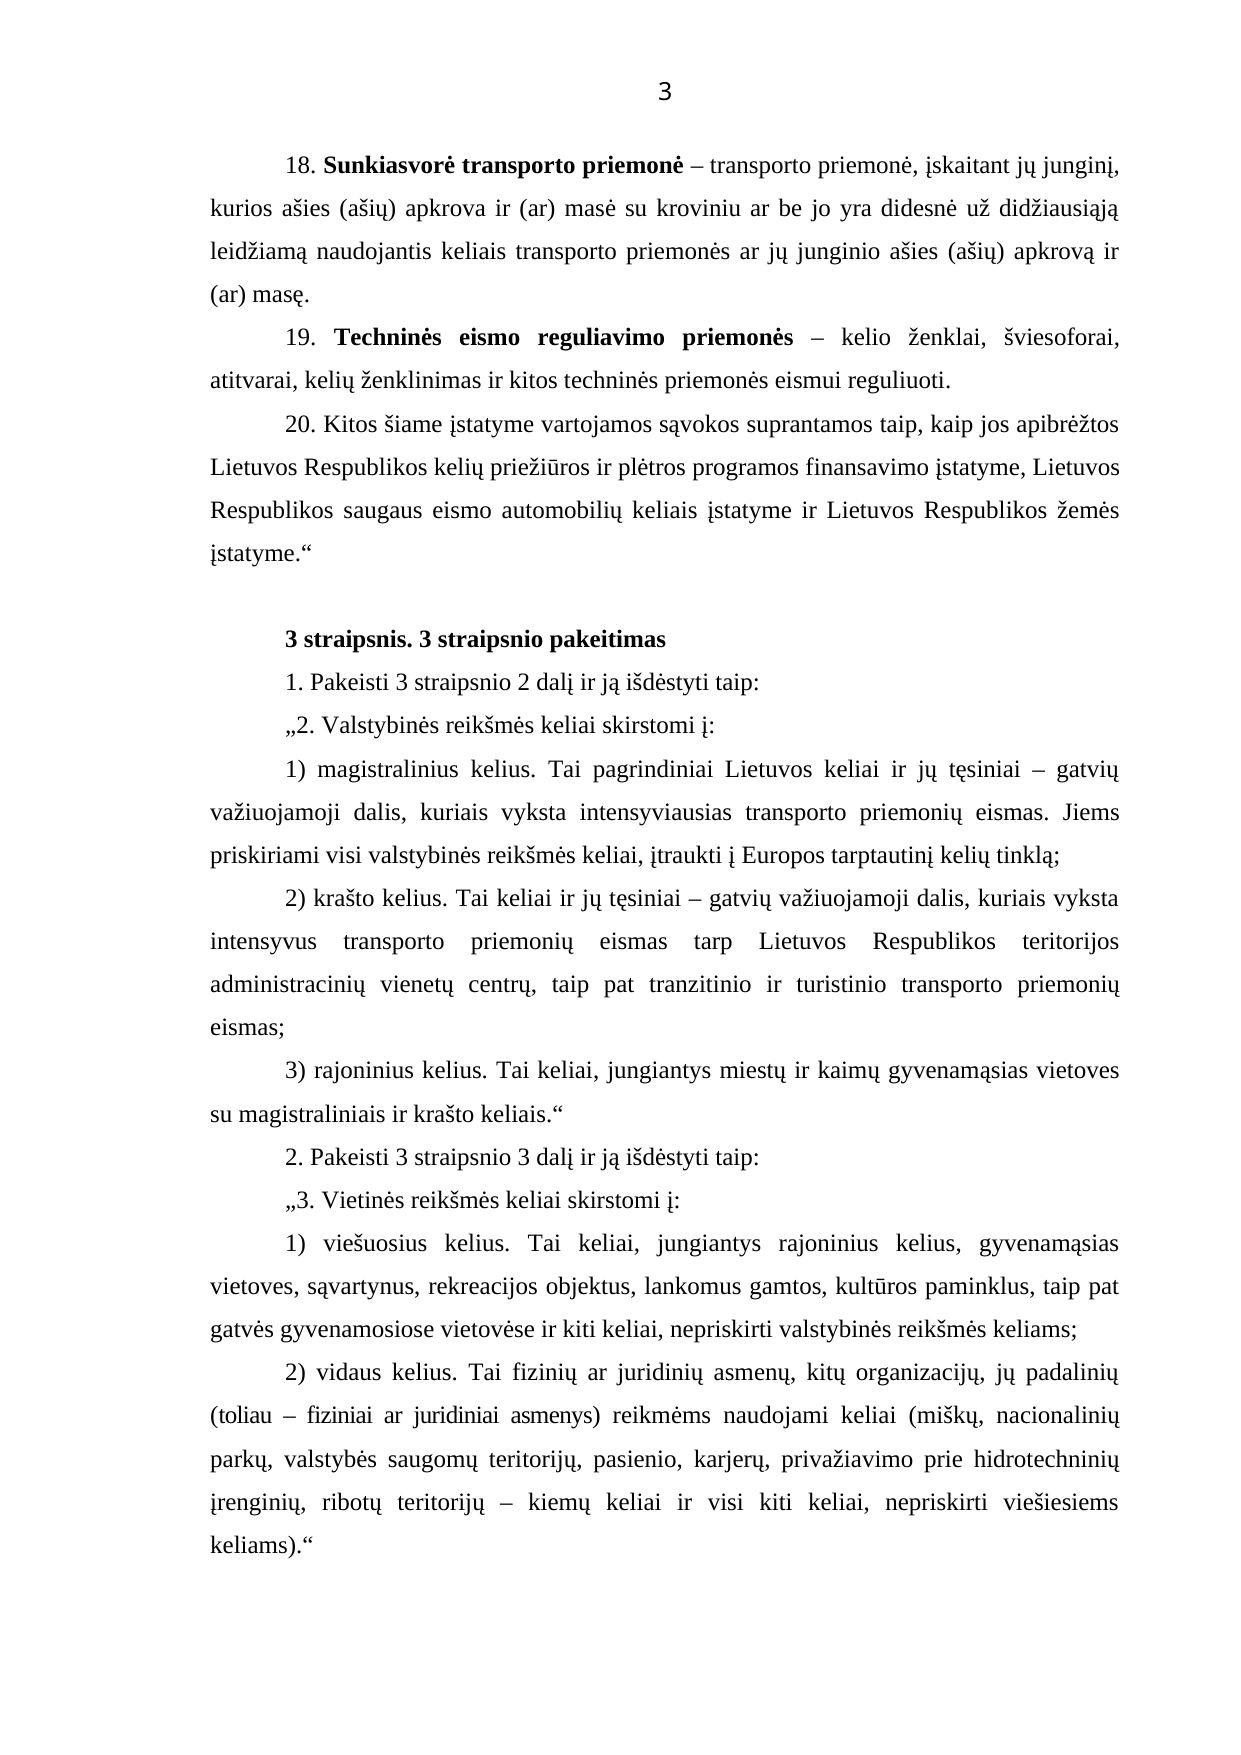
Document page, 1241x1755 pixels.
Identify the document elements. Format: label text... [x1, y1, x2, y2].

text 2. Pakeisti 3 straipsnio 3 dalį ir ją išdėstyti taip: [210, 1142, 1120, 1171]
text 19. Techninės eismo reguliavimo priemonės – kelio ženklai, šviesoforai, atitvarai, kelių ženklinimas ir kitos techninės priemonės eismui reguliuoti. [210, 322, 1120, 394]
text 1) viešuosius kelius. Tai keliai, jungiantys rajoninius kelius, gyvenamąsias vietoves, sąvartynus, rekreacijos objektus, lankomus gamtos, kultūros paminklus, taip pat gatvės gyvenamosiose vietovėse ir kiti keliai, nepriskirti valstybinės reikšmės keliams; [210, 1228, 1120, 1343]
text 18. Sunkiasvorė transporto priemonė – transporto priemonė, įskaitant jų junginį, kurios ašies (ašių) apkrova ir (ar) masė su kroviniu ar be jo yra didesnė už didžiausiąją leidžiamą naudojantis keliais transporto priemonės ar jų junginio ašies (ašių) apkrovą ir (ar) masę. [210, 150, 1120, 308]
text 20. Kitos šiame įstatyme vartojamos sąvokos suprantamos taip, kaip jos apibrėžtos Lietuvos Respublikos kelių priežiūros ir plėtros programos finansavimo įstatyme, Lietuvos Respublikos saugaus eismo automobilių keliais įstatyme ir Lietuvos Respublikos žemės įstatyme.“ [210, 409, 1120, 567]
text „3. Vietinės reikšmės keliai skirstomi į: [210, 1185, 1120, 1214]
text 1. Pakeisti 3 straipsnio 2 dalį ir ją išdėstyti taip: [210, 667, 1120, 696]
text 3 straipsnis. 3 straipsnio pakeitimas [210, 624, 1120, 653]
text 3) rajoninius kelius. Tai keliai, jungiantys miestų ir kaimų gyvenamąsias vietoves su magistraliniais ir krašto keliais.“ [210, 1056, 1120, 1127]
text 2) vidaus kelius. Tai fizinių ar juridinių asmenų, kitų organizacijų, jų padalinių (toliau – fiziniai ar juridiniai asmenys) reikmėms naudojami keliai (miškų, nacionalinių parkų, valstybės saugomų teritorijų, pasienio, karjerų, privažiavimo prie hidrotechninių įrenginių, ribotų teritorijų – kiemų keliai ir visi kiti keliai, nepriskirti viešiesiems keliams).“ [210, 1357, 1120, 1559]
text 1) magistralinius kelius. Tai pagrindiniai Lietuvos keliai ir jų tęsiniai – gatvių važiuojamoji dalis, kuriais vyksta intensyviausias transporto priemonių eismas. Jiems priskiriami visi valstybinės reikšmės keliai, įtraukti į Europos tarptautinį kelių tinklą; [210, 754, 1120, 869]
text 2) krašto kelius. Tai keliai ir jų tęsiniai – gatvių važiuojamoji dalis, kuriais vyksta intensyvus transporto priemonių eismas tarp Lietuvos Respublikos teritorijos administracinių vienetų centrų, taip pat tranzitinio ir turistinio transporto priemonių eismas; [210, 883, 1120, 1041]
text „2. Valstybinės reikšmės keliai skirstomi į: [210, 711, 1120, 739]
